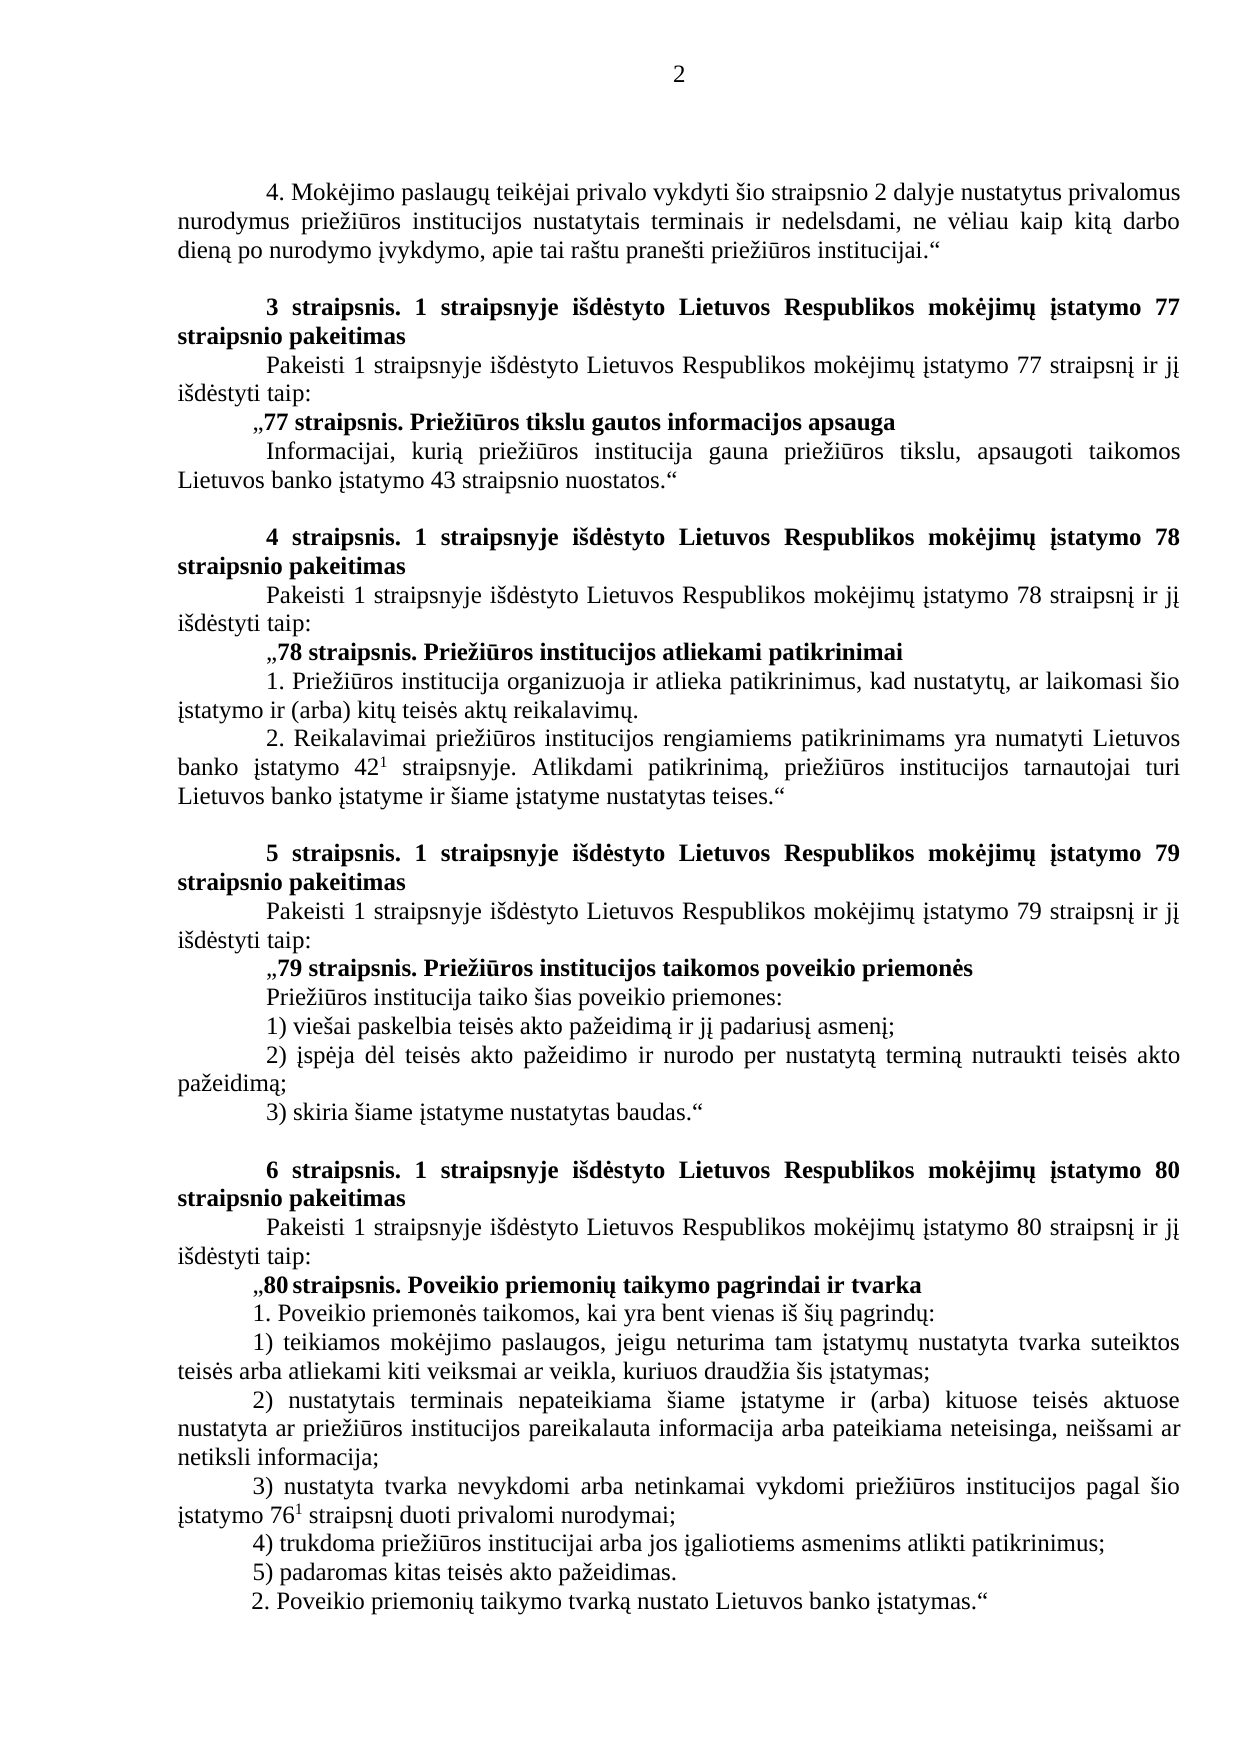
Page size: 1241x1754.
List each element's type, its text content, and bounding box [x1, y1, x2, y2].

text 1. Priežiūros institucija organizuoja ir atlieka patikrinimus, kad nustatytų, ar laikomasi šio įstatymo ir (arba) kitų teisės aktų reikalavimų. [177, 666, 1181, 723]
text 1. Poveikio priemonės taikomos, kai yra bent vienas iš šių pagrindų: [177, 1298, 1181, 1327]
text Pakeisti 1 straipsnyje išdėstyto Lietuvos Respublikos mokėjimų įstatymo 79 straipsnį ir jį išdėstyti taip: [177, 896, 1181, 953]
text 5) padaromas kitas teisės akto pažeidimas. [177, 1557, 1181, 1586]
text Pakeisti 1 straipsnyje išdėstyto Lietuvos Respublikos mokėjimų įstatymo 78 straipsnį ir jį išdėstyti taip: [177, 580, 1181, 637]
text 2) nustatytais terminais nepateikiama šiame įstatyme ir (arba) kituose teisės aktuose nustatyta ar priežiūros institucijos pareikalauta informacija arba pateikiama neteisinga, neišsami ar netiksli informacija; [177, 1385, 1181, 1471]
text 3) nustatyta tvarka nevykdomi arba netinkamai vykdomi priežiūros institucijos pagal šio įstatymo 761 straipsnį duoti privalomi nurodymai; [177, 1471, 1181, 1528]
text Informacijai, kurią priežiūros institucija gauna priežiūros tikslu, apsaugoti taikomos Lietuvos banko įstatymo 43 straipsnio nuostatos.“ [177, 436, 1181, 493]
text „78 straipsnis. Priežiūros institucijos atliekami patikrinimai [177, 637, 1181, 666]
text 2) įspėja dėl teisės akto pažeidimo ir nurodo per nustatytą terminą nutraukti teisės akto pažeidimą; [177, 1040, 1181, 1097]
text 1) viešai paskelbia teisės akto pažeidimą ir jį padariusį asmenį; [177, 1011, 1181, 1040]
text 1) teikiamos mokėjimo paslaugos, jeigu neturima tam įstatymų nustatyta tvarka suteiktos teisės arba atliekami kiti veiksmai ar veikla, kuriuos draudžia šis įstatymas; [177, 1327, 1181, 1385]
text 4 straipsnis. 1 straipsnyje išdėstyto Lietuvos Respublikos mokėjimų įstatymo 78 straipsnio pakeitimas [177, 522, 1181, 580]
text Priežiūros institucija taiko šias poveikio priemones: [177, 982, 1181, 1011]
text 2. Reikalavimai priežiūros institucijos rengiamiems patikrinimams yra numatyti Lietuvos banko įstatymo 421 straipsnyje. Atlikdami patikrinimą, priežiūros institucijos tarnautojai turi Lietuvos banko įstatyme ir šiame įstatyme nustatytas teises.“ [177, 723, 1181, 810]
text 4. Mokėjimo paslaugų teikėjai privalo vykdyti šio straipsnio 2 dalyje nustatytus privalomus nurodymus priežiūros institucijos nustatytais terminais ir nedelsdami, ne vėliau kaip kitą darbo dieną po nurodymo įvykdymo, apie tai raštu pranešti priežiūros institucijai.“ [177, 177, 1181, 263]
text 6 straipsnis. 1 straipsnyje išdėstyto Lietuvos Respublikos mokėjimų įstatymo 80 straipsnio pakeitimas [177, 1155, 1181, 1212]
text 3 straipsnis. 1 straipsnyje išdėstyto Lietuvos Respublikos mokėjimų įstatymo 77 straipsnio pakeitimas [177, 292, 1181, 350]
text 4) trukdoma priežiūros institucijai arba jos įgaliotiems asmenims atlikti patikrinimus; [177, 1528, 1181, 1557]
text 5 straipsnis. 1 straipsnyje išdėstyto Lietuvos Respublikos mokėjimų įstatymo 79 straipsnio pakeitimas [177, 838, 1181, 896]
text Pakeisti 1 straipsnyje išdėstyto Lietuvos Respublikos mokėjimų įstatymo 80 straipsnį ir jį išdėstyti taip: [177, 1212, 1181, 1270]
text „77 straipsnis. Priežiūros tikslu gautos informacijos apsauga [177, 407, 1181, 436]
text „80 straipsnis. Poveikio priemonių taikymo pagrindai ir tvarka [177, 1270, 1181, 1298]
text 3) skiria šiame įstatyme nustatytas baudas.“ [177, 1097, 1181, 1126]
text Pakeisti 1 straipsnyje išdėstyto Lietuvos Respublikos mokėjimų įstatymo 77 straipsnį ir jį išdėstyti taip: [177, 350, 1181, 407]
text „79 straipsnis. Priežiūros institucijos taikomos poveikio priemonės [177, 953, 1181, 982]
text 2. Poveikio priemonių taikymo tvarką nustato Lietuvos banko įstatymas.“ [177, 1586, 1181, 1615]
